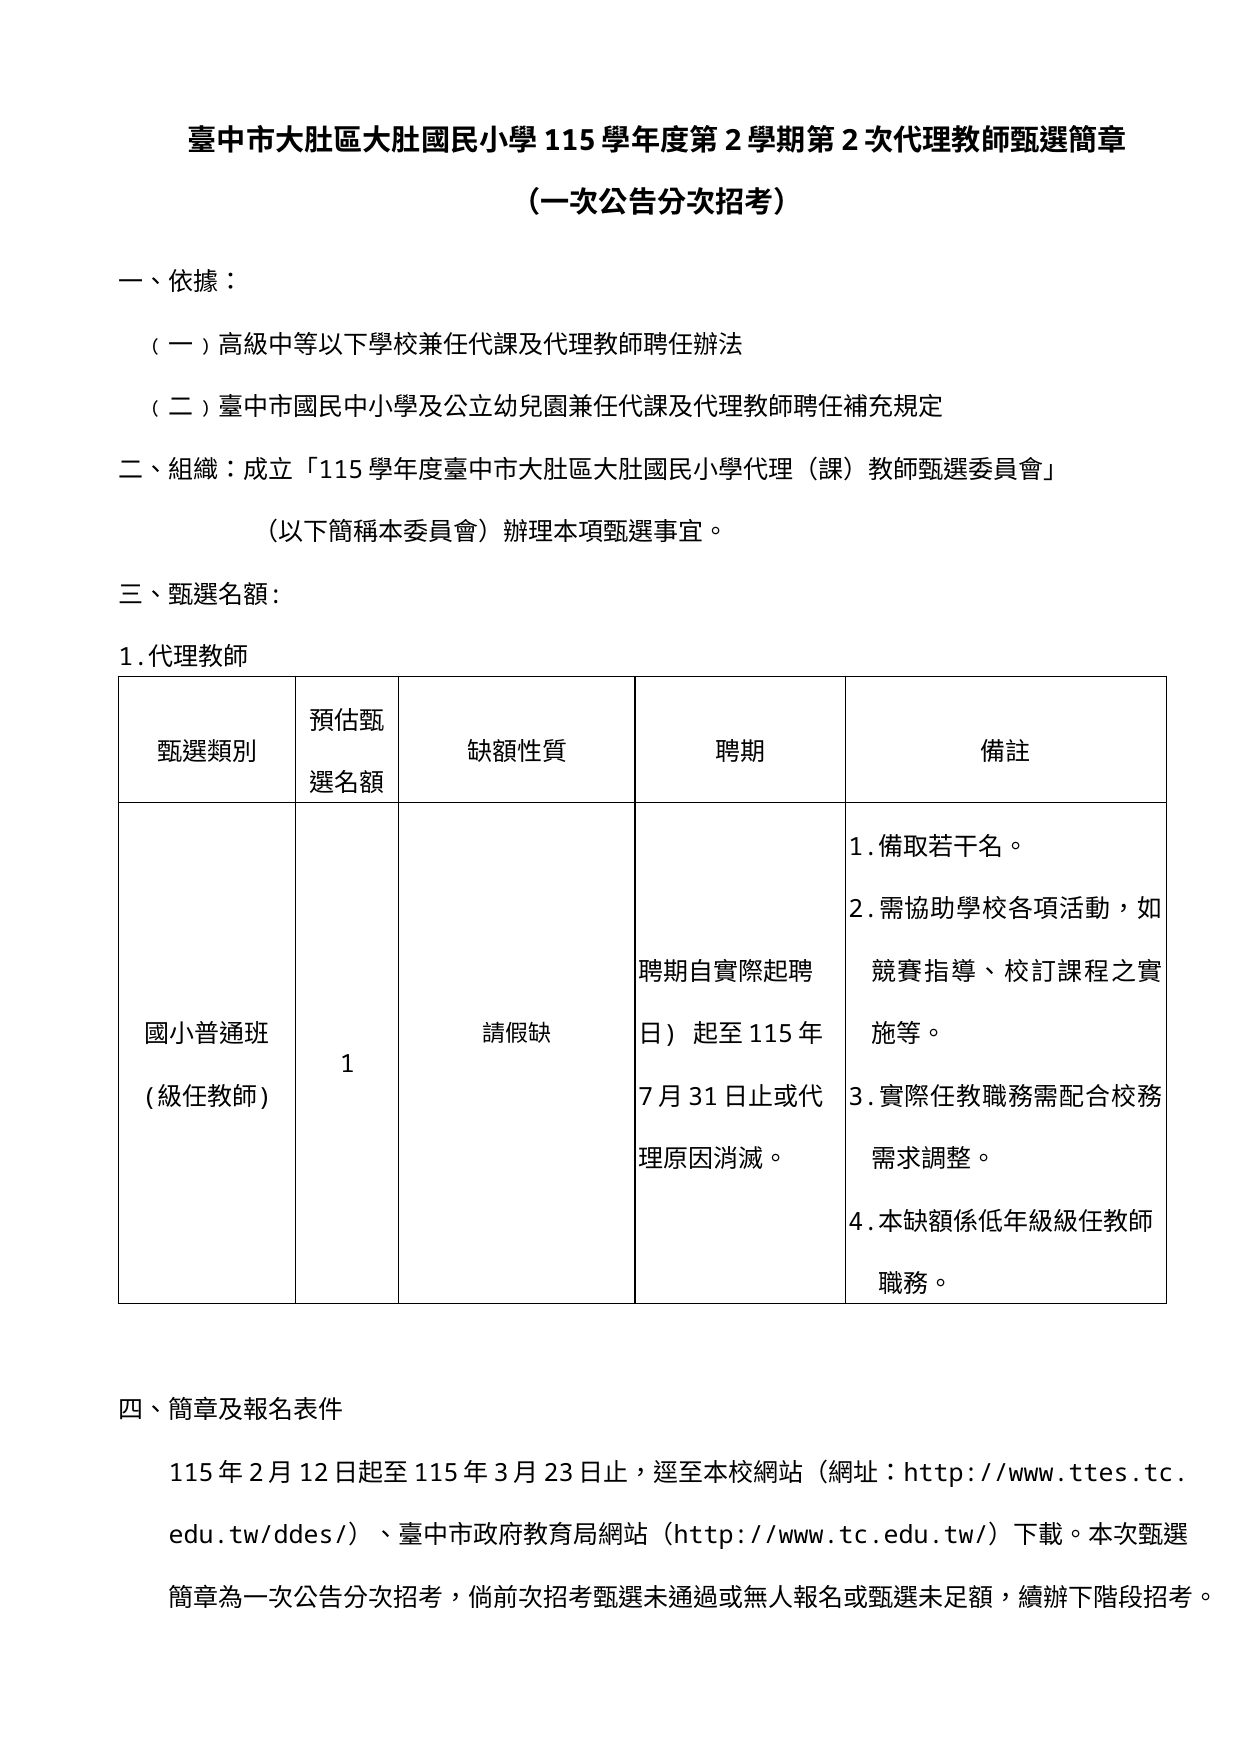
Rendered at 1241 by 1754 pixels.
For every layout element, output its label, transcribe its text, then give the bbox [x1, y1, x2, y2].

table_header 備註 [846, 677, 1166, 802]
text 四、簡章及報名表件 115年2月12日起至115年3月23日止，逕至本校網站（網址：http://www.ttes.tc.edu.tw/ddes/）、臺中市政府教育局網站（http://www.tc.edu.tw/）下載。本次甄選簡章為一次公告分次招考，倘前次招考甄選未通過或無人報名或甄選未足額，續辦下階段招考。如缺額補滿，則不再進行下階段招考。各階段甄選結果相關事宜，皆公告於本校及臺中市政府教育局網站。 [118, 1366, 1196, 1616]
table_header 甄選類別 [119, 677, 295, 802]
text 三、甄選名額: [118, 551, 1196, 613]
text 臺中市大肚區大肚國民小學115學年度第2學期第2次代理教師甄選簡章 [118, 96, 1196, 158]
table_header 預估甄選名額 [296, 677, 398, 802]
table_cell 聘期自實際起聘日) 起至115年7月31日止或代理原因消滅。 [636, 803, 845, 1303]
table_cell 請假缺 [399, 803, 634, 1303]
text 二、組織：成立「115學年度臺中市大肚區大肚國民小學代理（課）教師甄選委員會」 [118, 426, 1196, 488]
text （一次公告分次招考） [118, 158, 1196, 221]
text （以下簡稱本委員會）辦理本項甄選事宜。 [118, 488, 1196, 551]
text ﹙二﹚臺中市國民中小學及公立幼兒園兼任代課及代理教師聘任補充規定 [143, 363, 1196, 426]
table_cell 1.備取若干名。 2.需協助學校各項活動，如競賽指導、校訂課程之實施等。 3.實際任教職務需配合校務需求調整。 4.本缺額係低年級級任教師 職務。 [846, 803, 1166, 1303]
table_cell 國小普通班 (級任教師) [119, 803, 295, 1303]
text 1.代理教師 [118, 613, 1196, 676]
text 一、依據： [118, 238, 1196, 301]
table_header 缺額性質 [399, 677, 634, 802]
table_cell 1 [296, 803, 398, 1303]
text ﹙一﹚高級中等以下學校兼任代課及代理教師聘任辦法 [143, 301, 1196, 363]
table_header 聘期 [636, 677, 845, 802]
